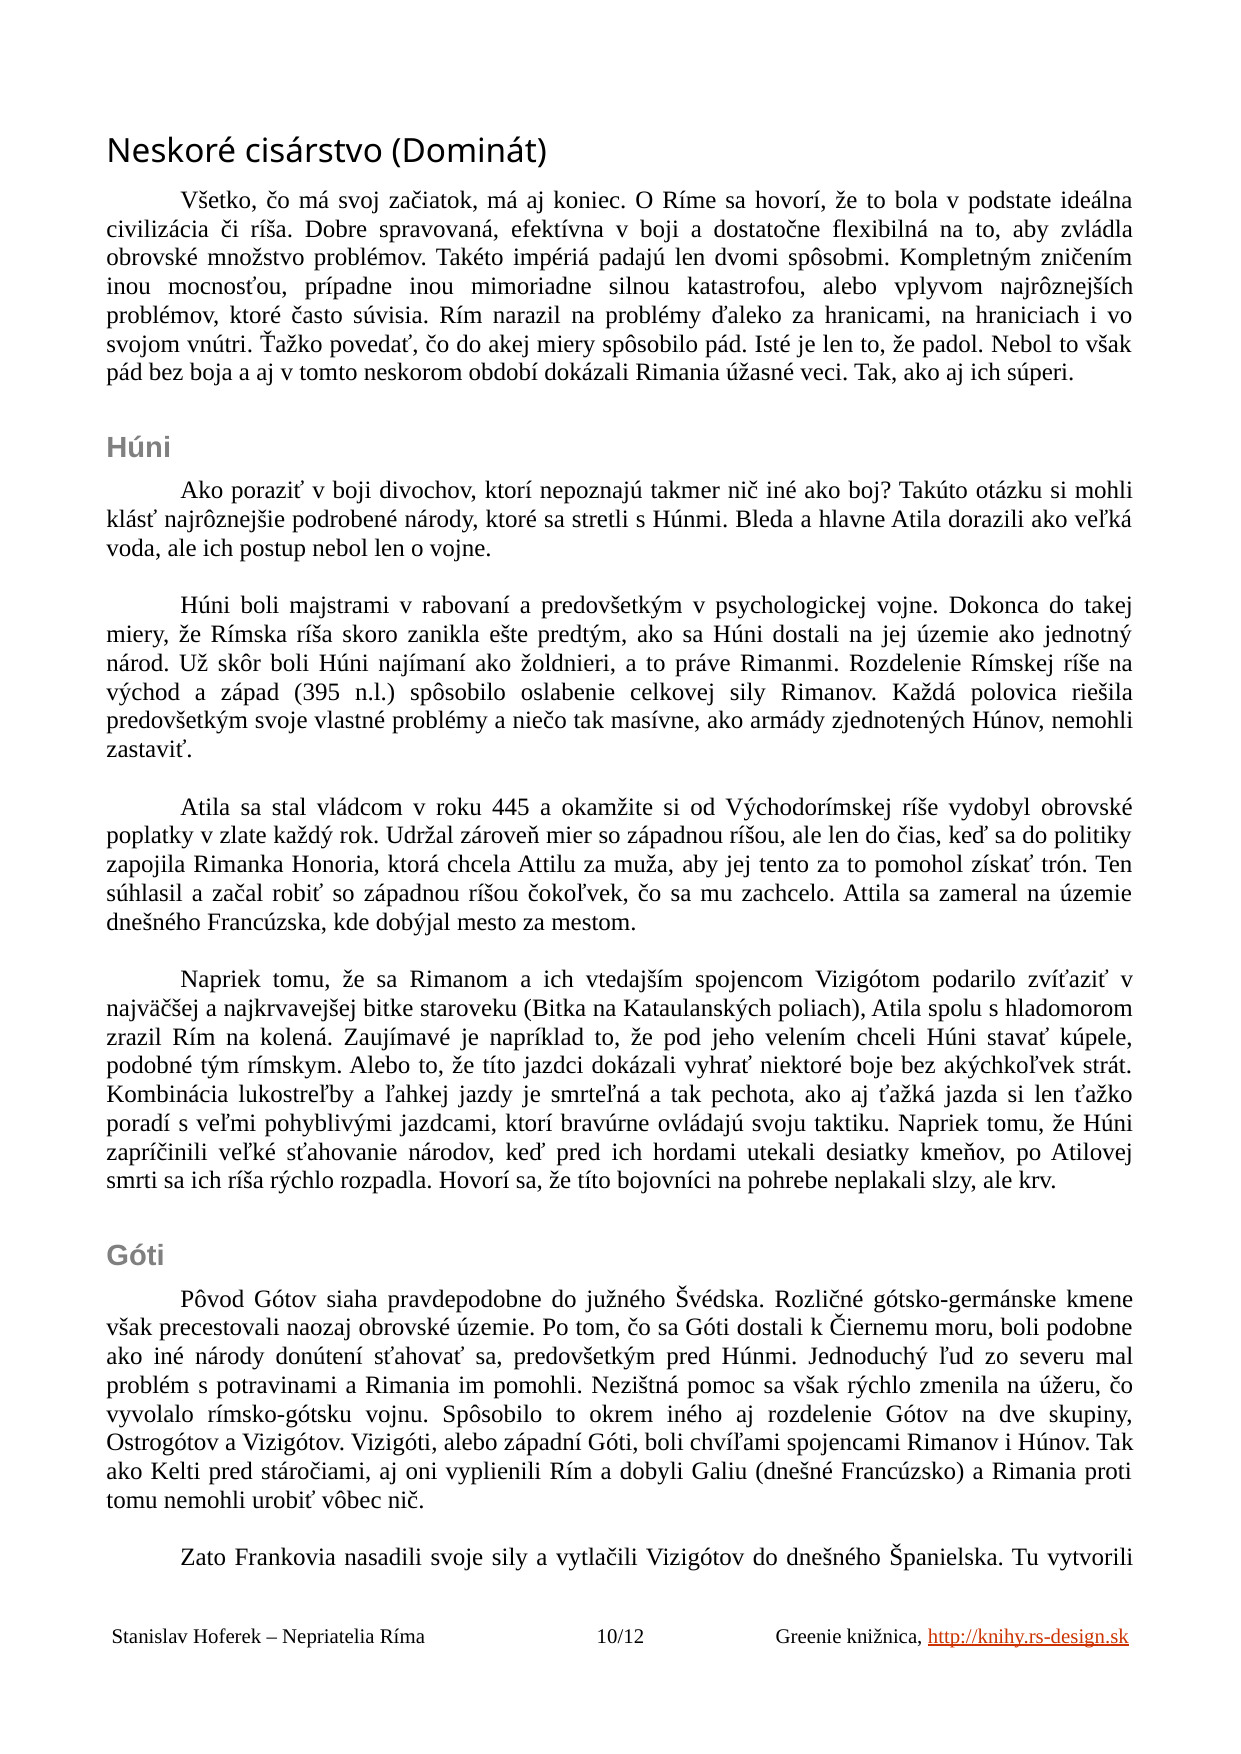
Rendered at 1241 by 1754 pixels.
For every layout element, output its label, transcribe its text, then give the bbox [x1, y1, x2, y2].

text Atila sa stal vládcom v roku 445 a okamžite si od Východorímskej ríše vydobyl obrovské poplatky v zlate každý rok. Udržal zároveň mier so západnou ríšou, ale len do čias, keď sa do politiky zapojila Rimanka Honoria, ktorá chcela Attilu za muža, aby jej tento za to pomohol získať trón. Ten súhlasil a začal robiť so západnou ríšou čokoľvek, čo sa mu zachcelo. Attila sa zameral na územie dnešného Francúzska, kde dobýjal mesto za mestom. [106, 792, 1134, 936]
text Ako poraziť v boji divochov, ktorí nepoznajú takmer nič iné ako boj? Takúto otázku si mohli klásť najrôznejšie podrobené národy, ktoré sa stretli s Húnmi. Bleda a hlavne Atila dorazili ako veľká voda, ale ich postup nebol len o vojne. [106, 476, 1134, 562]
subtitle Húni [106, 429, 1134, 463]
text Všetko, čo má svoj začiatok, má aj koniec. O Ríme sa hovorí, že to bola v podstate ideálna civilizácia či ríša. Dobre spravovaná, efektívna v boji a dostatočne flexibilná na to, aby zvládla obrovské množstvo problémov. Takéto impériá padajú len dvomi spôsobmi. Kompletným zničením inou mocnosťou, prípadne inou mimoriadne silnou katastrofou, alebo vplyvom najrôznejších problémov, ktoré často súvisia. Rím narazil na problémy ďaleko za hranicami, na hraniciach i vo svojom vnútri. Ťažko povedať, čo do akej miery spôsobilo pád. Isté je len to, že padol. Nebol to však pád bez boja a aj v tomto neskorom období dokázali Rimania úžasné veci. Tak, ako aj ich súperi. [106, 185, 1134, 386]
subtitle Neskoré cisárstvo (Dominát) [106, 127, 1134, 172]
text Zato Frankovia nasadili svoje sily a vytlačili Vizigótov do dnešného Španielska. Tu vytvorili [106, 1542, 1134, 1571]
text Napriek tomu, že sa Rimanom a ich vtedajším spojencom Vizigótom podarilo zvíťaziť v najväčšej a najkrvavejšej bitke staroveku (Bitka na Kataulanských poliach), Atila spolu s hladomorom zrazil Rím na kolená. Zaujímavé je napríklad to, že pod jeho velením chceli Húni stavať kúpele, podobné tým rímskym. Alebo to, že títo jazdci dokázali vyhrať niektoré boje bez akýchkoľvek strát. Kombinácia lukostreľby a ľahkej jazdy je smrteľná a tak pechota, ako aj ťažká jazda si len ťažko poradí s veľmi pohyblivými jazdcami, ktorí bravúrne ovládajú svoju taktiku. Napriek tomu, že Húni zapríčinili veľké sťahovanie národov, keď pred ich hordami utekali desiatky kmeňov, po Atilovej smrti sa ich ríša rýchlo rozpadla. Hovorí sa, že títo bojovníci na pohrebe neplakali slzy, ale krv. [106, 964, 1134, 1194]
subtitle Góti [106, 1238, 1134, 1271]
text Pôvod Gótov siaha pravdepodobne do južného Švédska. Rozličné gótsko-germánske kmene však precestovali naozaj obrovské územie. Po tom, čo sa Góti dostali k Čiernemu moru, boli podobne ako iné národy donútení sťahovať sa, predovšetkým pred Húnmi. Jednoduchý ľud zo severu mal problém s potravinami a Rimania im pomohli. Nezištná pomoc sa však rýchlo zmenila na úžeru, čo vyvolalo rímsko-gótsku vojnu. Spôsobilo to okrem iného aj rozdelenie Gótov na dve skupiny, Ostrogótov a Vizigótov. Vizigóti, alebo západní Góti, boli chvíľami spojencami Rimanov i Húnov. Tak ako Kelti pred stáročiami, aj oni vyplienili Rím a dobyli Galiu (dnešné Francúzsko) a Rimania proti tomu nemohli urobiť vôbec nič. [106, 1284, 1134, 1514]
text Húni boli majstrami v rabovaní a predovšetkým v psychologickej vojne. Dokonca do takej miery, že Rímska ríša skoro zanikla ešte predtým, ako sa Húni dostali na jej územie ako jednotný národ. Už skôr boli Húni najímaní ako žoldnieri, a to práve Rimanmi. Rozdelenie Rímskej ríše na východ a západ (395 n.l.) spôsobilo oslabenie celkovej sily Rimanov. Každá polovica riešila predovšetkým svoje vlastné problémy a niečo tak masívne, ako armády zjednotených Húnov, nemohli zastaviť. [106, 591, 1134, 763]
